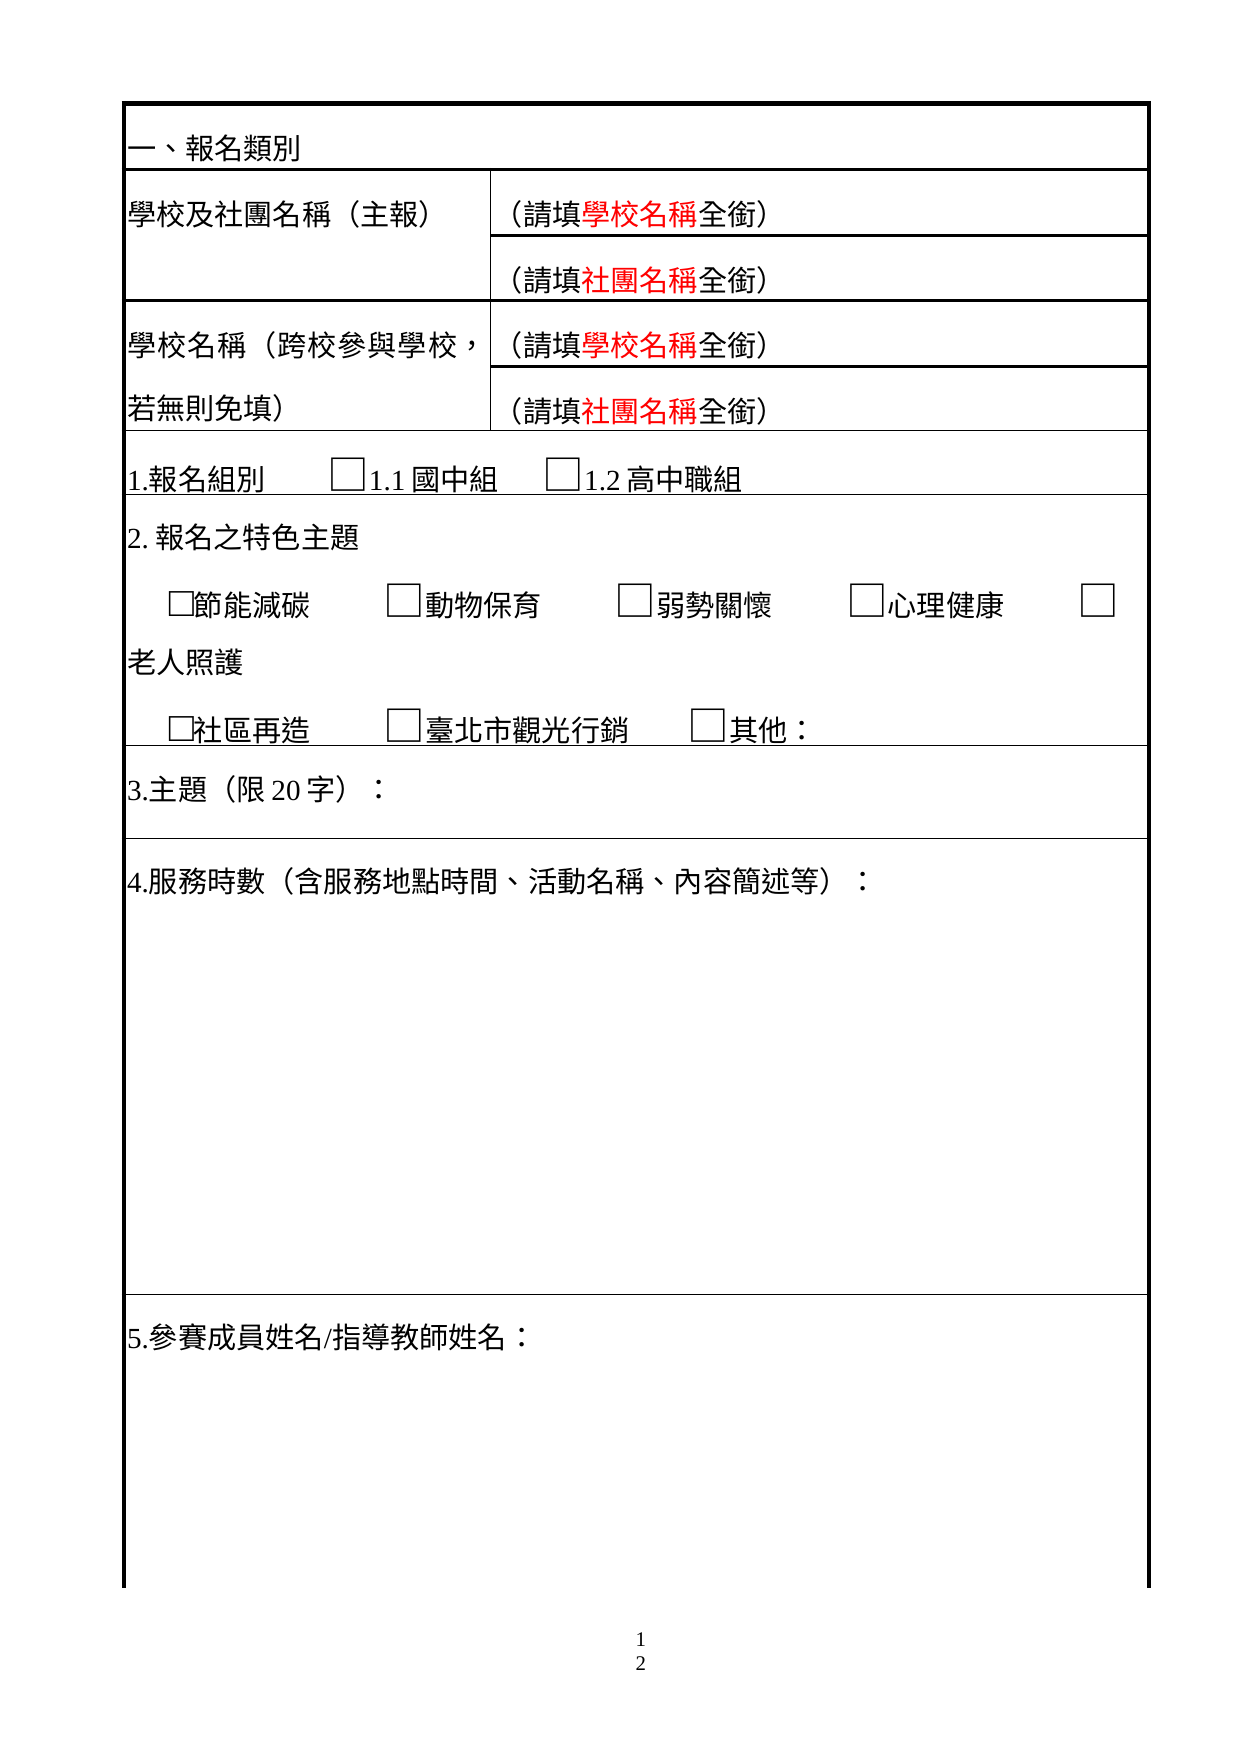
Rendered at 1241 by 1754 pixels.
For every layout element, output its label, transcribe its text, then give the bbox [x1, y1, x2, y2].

table_cell （請填社團名稱全銜） [491, 237, 1147, 299]
table_header 一、報名類別 [126, 106, 1147, 168]
table_cell 3.主題（限20字）： [126, 746, 1147, 837]
table_cell （請填學校名稱全銜） [491, 302, 1147, 365]
table_cell （請填社團名稱全銜） [491, 368, 1147, 430]
table_cell 4.服務時數（含服務地點時間、活動名稱、內容簡述等）： [126, 839, 1147, 1293]
table_cell （請填學校名稱全銜） [491, 171, 1147, 233]
table_cell 學校名稱（跨校參與學校，若無則免填） [126, 302, 490, 430]
table_cell 學校及社團名稱（主報） [126, 171, 490, 299]
table_cell 2. 報名之特色主題 □節能減碳 □動物保育 □弱勢關懷 □心理健康 □老人照護 □社區再造 □臺北市觀光行銷 □其他： [126, 495, 1147, 744]
table_cell 5.參賽成員姓名/指導教師姓名： [126, 1295, 1147, 1588]
table_cell 1.報名組別 □1.1國中組 □1.2高中職組 [126, 431, 1147, 493]
